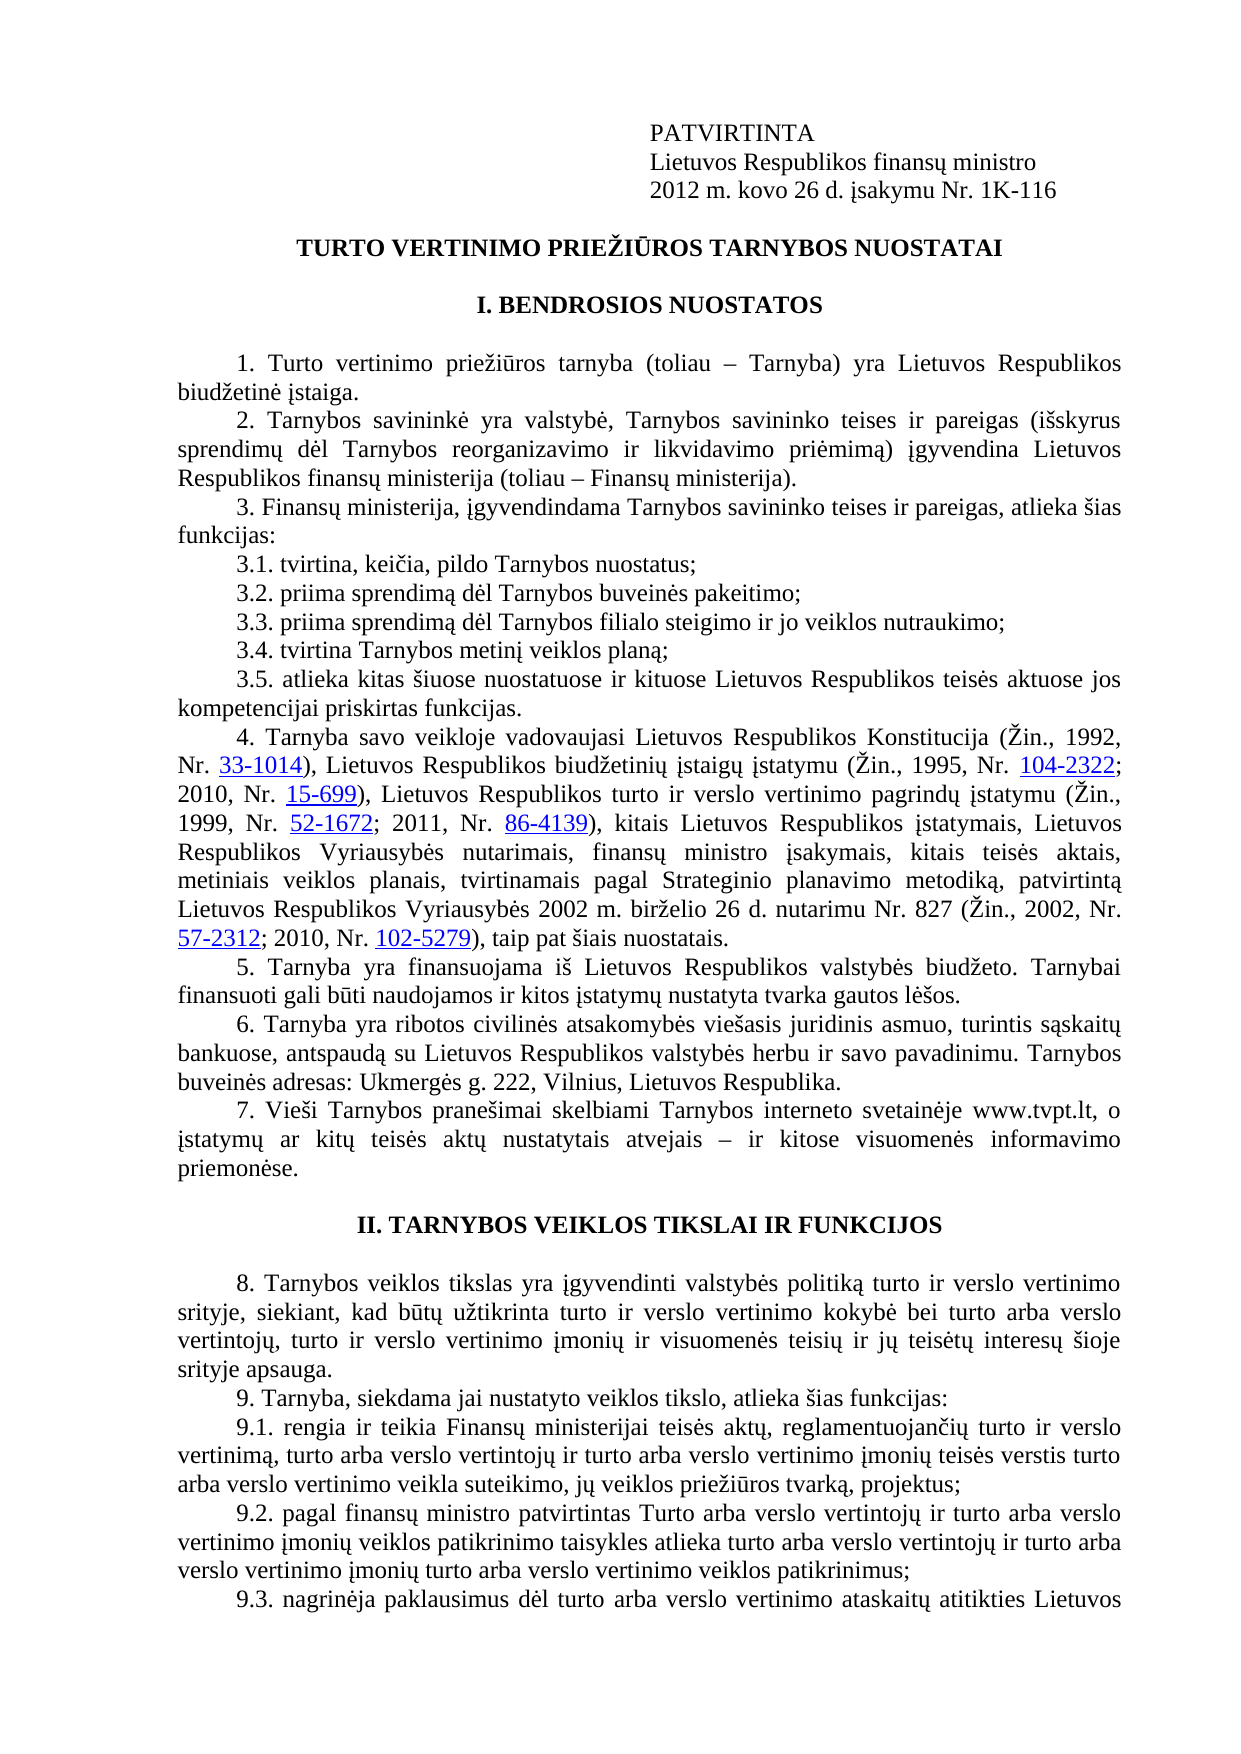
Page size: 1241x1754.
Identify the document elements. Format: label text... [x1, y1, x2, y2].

text 3. Finansų ministerija, įgyvendindama Tarnybos savininko teises ir pareigas, atlieka šias funkcijas: [177, 492, 1122, 549]
text 6. Tarnyba yra ribotos civilinės atsakomybės viešasis juridinis asmuo, turintis sąskaitų bankuose, antspaudą su Lietuvos Respublikos valstybės herbu ir savo pavadinimu. Tarnybos buveinės adresas: Ukmergės g. 222, Vilnius, Lietuvos Respublika. [177, 1009, 1122, 1096]
text Lietuvos Respublikos finansų ministro [649, 147, 1122, 176]
text 3.2. priima sprendimą dėl Tarnybos buveinės pakeitimo; [177, 578, 1122, 607]
text 1. Turto vertinimo priežiūros tarnyba (toliau – Tarnyba) yra Lietuvos Respublikos biudžetinė įstaiga. [177, 348, 1122, 406]
text 3.5. atlieka kitas šiuose nuostatuose ir kituose Lietuvos Respublikos teisės aktuose jos kompetencijai priskirtas funkcijas. [177, 664, 1122, 722]
text 9.3. nagrinėja paklausimus dėl turto arba verslo vertinimo ataskaitų atitikties Lietuvos [177, 1584, 1122, 1613]
text 3.4. tvirtina Tarnybos metinį veiklos planą; [177, 636, 1122, 664]
text 9.1. rengia ir teikia Finansų ministerijai teisės aktų, reglamentuojančių turto ir verslo vertinimą, turto arba verslo vertintojų ir turto arba verslo vertinimo įmonių teisės verstis turto arba verslo vertinimo veikla suteikimo, jų veiklos priežiūros tvarką, projektus; [177, 1412, 1122, 1498]
text 7. Vieši Tarnybos pranešimai skelbiami Tarnybos interneto svetainėje www.tvpt.lt, o įstatymų ar kitų teisės aktų nustatytais atvejais – ir kitose visuomenės informavimo priemonėse. [177, 1096, 1122, 1182]
text 8. Tarnybos veiklos tikslas yra įgyvendinti valstybės politiką turto ir verslo vertinimo srityje, siekiant, kad būtų užtikrinta turto ir verslo vertinimo kokybė bei turto arba verslo vertintojų, turto ir verslo vertinimo įmonių ir visuomenės teisių ir jų teisėtų interesų šioje srityje apsauga. [177, 1268, 1122, 1383]
text 9.2. pagal finansų ministro patvirtintas Turto arba verslo vertintojų ir turto arba verslo vertinimo įmonių veiklos patikrinimo taisykles atlieka turto arba verslo vertintojų ir turto arba verslo vertinimo įmonių turto arba verslo vertinimo veiklos patikrinimus; [177, 1498, 1122, 1584]
text I. BENDROSIOS NUOSTATOS [177, 291, 1122, 319]
text 3.3. priima sprendimą dėl Tarnybos filialo steigimo ir jo veiklos nutraukimo; [177, 607, 1122, 636]
text II. TARNYBOS VEIKLOS TIKSLAI IR FUNKCIJOS [177, 1211, 1122, 1239]
text TURTO VERTINIMO PRIEŽIŪROS TARNYBOS NUOSTATAI [177, 233, 1122, 262]
text 2. Tarnybos savininkė yra valstybė, Tarnybos savininko teises ir pareigas (išskyrus sprendimų dėl Tarnybos reorganizavimo ir likvidavimo priėmimą) įgyvendina Lietuvos Respublikos finansų ministerija (toliau – Finansų ministerija). [177, 406, 1122, 492]
text 3.1. tvirtina, keičia, pildo Tarnybos nuostatus; [177, 549, 1122, 578]
text 9. Tarnyba, siekdama jai nustatyto veiklos tikslo, atlieka šias funkcijas: [177, 1383, 1122, 1412]
text PATVIRTINTA [649, 118, 1122, 147]
text 4. Tarnyba savo veikloje vadovaujasi Lietuvos Respublikos Konstitucija (Žin., 1992, Nr. 33-1014), Lietuvos Respublikos biudžetinių įstaigų įstatymu (Žin., 1995, Nr. 104-2322; 2010, Nr. 15-699), Lietuvos Respublikos turto ir verslo vertinimo pagrindų įstatymu (Žin., 1999, Nr. 52-1672; 2011, Nr. 86-4139), kitais Lietuvos Respublikos įstatymais, Lietuvos Respublikos Vyriausybės nutarimais, finansų ministro įsakymais, kitais teisės aktais, metiniais veiklos planais, tvirtinamais pagal Strateginio planavimo metodiką, patvirtintą Lietuvos Respublikos Vyriausybės 2002 m. birželio 26 d. nutarimu Nr. 827 (Žin., 2002, Nr. 57-2312; 2010, Nr. 102-5279), taip pat šiais nuostatais. [177, 722, 1122, 952]
text 2012 m. kovo 26 d. įsakymu Nr. 1K-116 [649, 176, 1122, 204]
text 5. Tarnyba yra finansuojama iš Lietuvos Respublikos valstybės biudžeto. Tarnybai finansuoti gali būti naudojamos ir kitos įstatymų nustatyta tvarka gautos lėšos. [177, 952, 1122, 1009]
